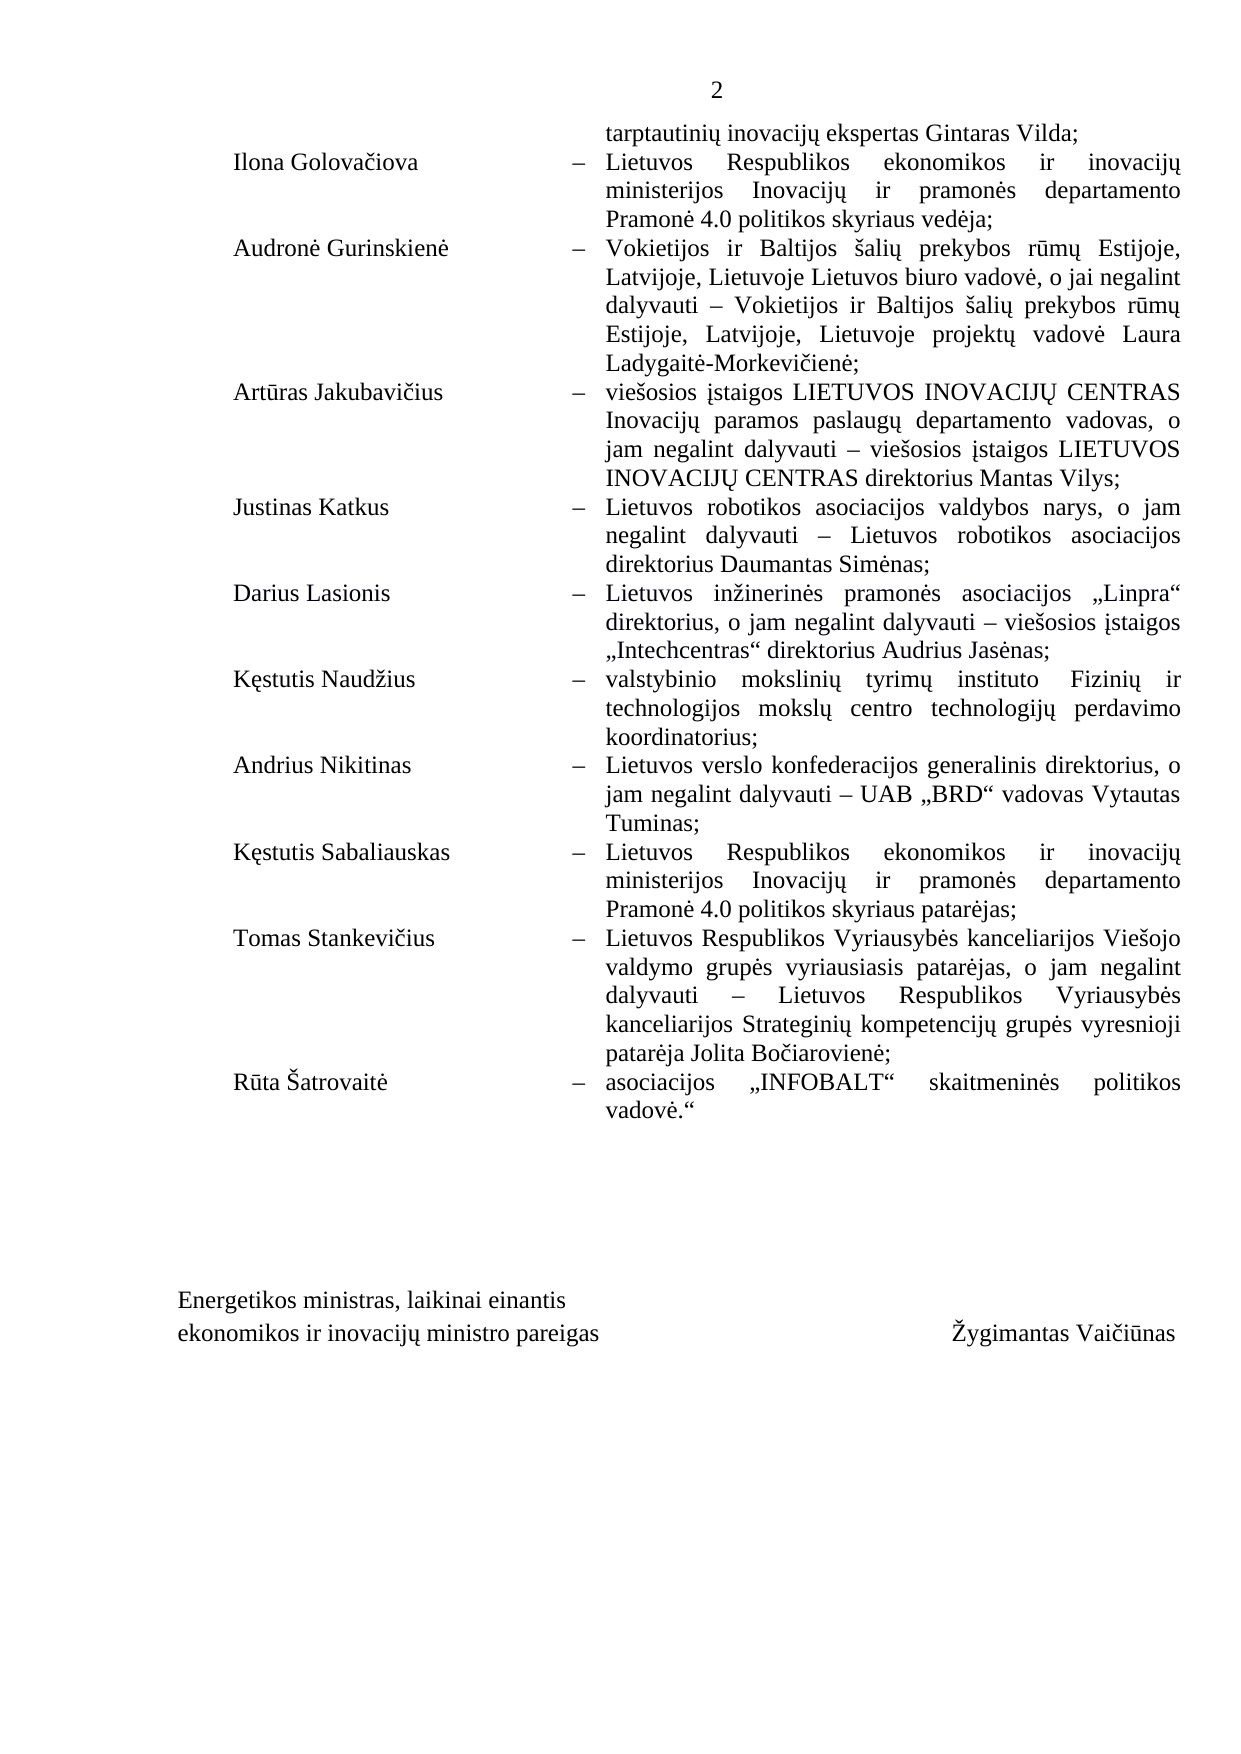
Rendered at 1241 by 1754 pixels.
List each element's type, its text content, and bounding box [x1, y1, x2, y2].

table_cell tarptautinių inovacijų ekspertas Gintaras Vilda; [605, 118, 1192, 147]
table_cell – [573, 923, 605, 1067]
table_cell Kęstutis Sabaliauskas [233, 837, 572, 923]
table_cell Lietuvos inžinerinės pramonės asociacijos „Linpra“ direktorius, o jam negalint dalyvauti – viešosios įstaigos „Intechcentras“ direktorius Audrius Jasėnas; [605, 578, 1192, 664]
table_cell [573, 118, 605, 147]
table_cell Vokietijos ir Baltijos šalių prekybos rūmų Estijoje, Latvijoje, Lietuvoje Lietuvos biuro vadovė, o jai negalint dalyvauti – Vokietijos ir Baltijos šalių prekybos rūmų Estijoje, Latvijoje, Lietuvoje projektų vadovė Laura Ladygaitė-Morkevičienė; [605, 233, 1192, 377]
text Energetikos ministras, laikinai einantis [177, 1285, 1171, 1314]
table_cell [233, 118, 572, 147]
table_cell – [573, 578, 605, 664]
table_cell – [573, 1067, 605, 1153]
table_cell Audronė Gurinskienė [233, 233, 572, 377]
table_cell Lietuvos robotikos asociacijos valdybos narys, o jam negalint dalyvauti – Lietuvos robotikos asociacijos direktorius Daumantas Simėnas; [605, 492, 1192, 578]
table_cell – [573, 664, 605, 751]
table_cell Lietuvos Respublikos ekonomikos ir inovacijų ministerijos Inovacijų ir pramonės departamento Pramonė 4.0 politikos skyriaus patarėjas; [605, 837, 1192, 923]
table_cell viešosios įstaigos LIETUVOS INOVACIJŲ CENTRAS Inovacijų paramos paslaugų departamento vadovas, o jam negalint dalyvauti – viešosios įstaigos LIETUVOS INOVACIJŲ CENTRAS direktorius Mantas Vilys; [605, 377, 1192, 492]
table_cell – [573, 751, 605, 837]
table_cell Lietuvos Respublikos ekonomikos ir inovacijų ministerijos Inovacijų ir pramonės departamento Pramonė 4.0 politikos skyriaus vedėja; [605, 147, 1192, 233]
table_cell – [573, 837, 605, 923]
table_cell Darius Lasionis [233, 578, 572, 664]
table_cell Lietuvos Respublikos Vyriausybės kanceliarijos Viešojo valdymo grupės vyriausiasis patarėjas, o jam negalint dalyvauti – Lietuvos Respublikos Vyriausybės kanceliarijos Strateginių kompetencijų grupės vyresnioji patarėja Jolita Bočiarovienė; [605, 923, 1192, 1067]
table_cell Justinas Katkus [233, 492, 572, 578]
table_cell asociacijos „INFOBALT“ skaitmeninės politikos vadovė.“ [605, 1067, 1192, 1153]
table_cell – [573, 147, 605, 233]
table_cell Lietuvos verslo konfederacijos generalinis direktorius, o jam negalint dalyvauti – UAB „BRD“ vadovas Vytautas Tuminas; [605, 751, 1192, 837]
text ekonomikos ir inovacijų ministro pareigas Žygimantas Vaičiūnas [177, 1318, 1181, 1347]
table_cell Rūta Šatrovaitė [233, 1067, 572, 1153]
table_cell – [573, 233, 605, 377]
table_cell Kęstutis Naudžius [233, 664, 572, 751]
table_cell Andrius Nikitinas [233, 751, 572, 837]
table_cell Ilona Golovačiova [233, 147, 572, 233]
table_cell – [573, 377, 605, 492]
table_cell Tomas Stankevičius [233, 923, 572, 1067]
table_cell Artūras Jakubavičius [233, 377, 572, 492]
table_cell valstybinio mokslinių tyrimų instituto Fizinių ir technologijos mokslų centro technologijų perdavimo koordinatorius; [605, 664, 1192, 751]
table_cell – [573, 492, 605, 578]
